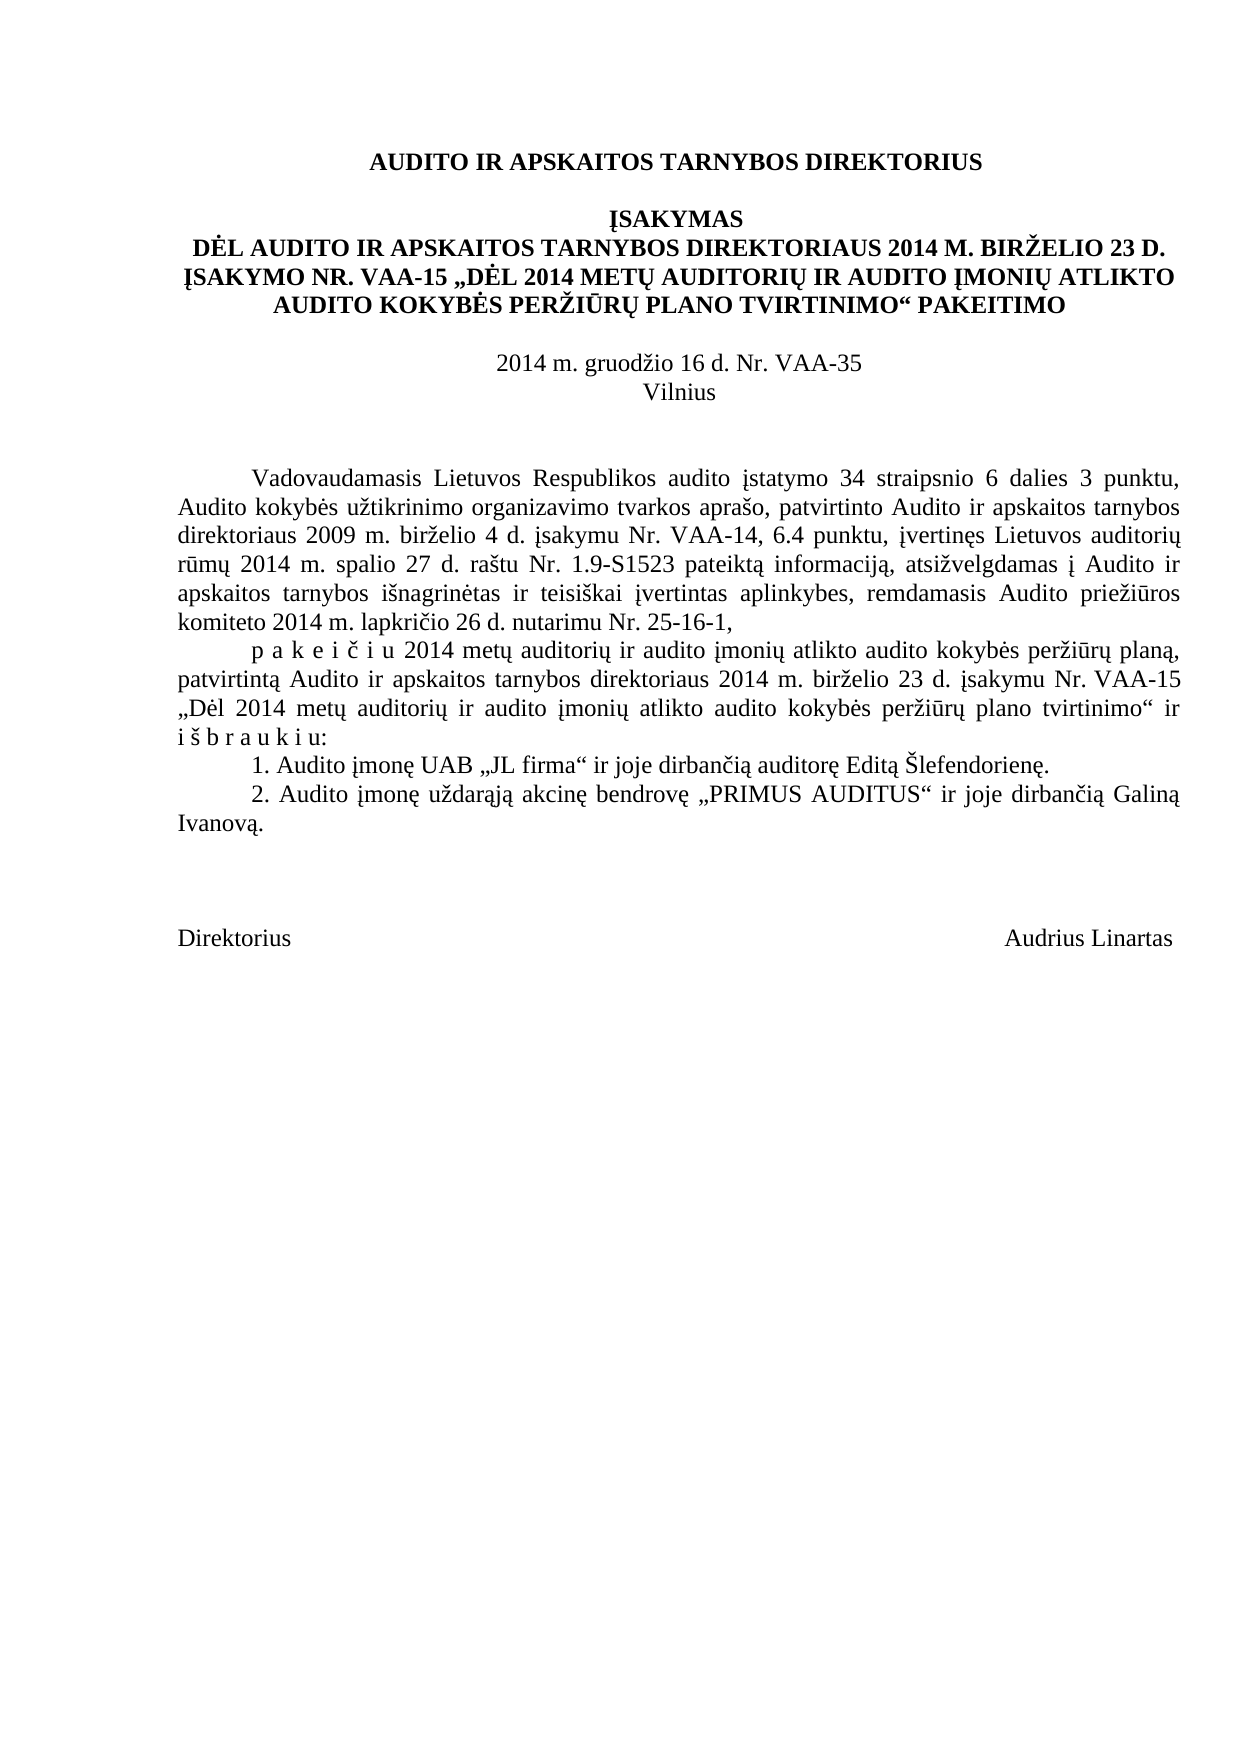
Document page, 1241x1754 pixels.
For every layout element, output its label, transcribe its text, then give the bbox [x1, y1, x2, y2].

text Audito ir APSKAITOS tarnybos direktorius [177, 147, 1181, 176]
text DĖL AUDITO IR APSKAITOS TARNYBOS direktoriaus 2014 M. BIRŽELIO 23 D. ĮSAKYMO nR. VAA-15 „DĖL 2014 METŲ AUDiTORIŲ IR AUDITO ĮMONIŲ ATLIKTO AUDITO KOKYBĖS PERŽIŪRŲ PLANO TVIRTINIMO“ pakeitimo [177, 233, 1181, 319]
text Vilnius [177, 377, 1181, 406]
text 2014 m. gruodžio 16 d. Nr. VAA-35 [177, 348, 1181, 377]
text ĮSAKYMAS [177, 204, 1181, 233]
text 2. Audito įmonę uždarąją akcinę bendrovę „PRIMUS AUDITUS“ ir joje dirbančią Galiną Ivanovą. [177, 779, 1181, 837]
text 1. Audito įmonę UAB „JL firma“ ir joje dirbančią auditorę Editą Šlefendorienę. [177, 751, 1181, 779]
text Vadovaudamasis Lietuvos Respublikos audito įstatymo 34 straipsnio 6 dalies 3 punktu, Audito kokybės užtikrinimo organizavimo tvarkos aprašo, patvirtinto Audito ir apskaitos tarnybos direktoriaus 2009 m. birželio 4 d. įsakymu Nr. VAA-14, 6.4 punktu, įvertinęs Lietuvos auditorių rūmų 2014 m. spalio 27 d. raštu Nr. 1.9-S1523 pateiktą informaciją, atsižvelgdamas į Audito ir apskaitos tarnybos išnagrinėtas ir teisiškai įvertintas aplinkybes, remdamasis Audito priežiūros komiteto 2014 m. lapkričio 26 d. nutarimu Nr. 25-16-1, [177, 463, 1181, 636]
text p a k e i č i u 2014 metų auditorių ir audito įmonių atlikto audito kokybės peržiūrų planą, patvirtintą Audito ir apskaitos tarnybos direktoriaus 2014 m. birželio 23 d. įsakymu Nr. VAA-15 „Dėl 2014 metų auditorių ir audito įmonių atlikto audito kokybės peržiūrų plano tvirtinimo“ ir i š b r a u k i u: [177, 636, 1181, 751]
text Direktorius Audrius Linartas [177, 923, 1181, 952]
